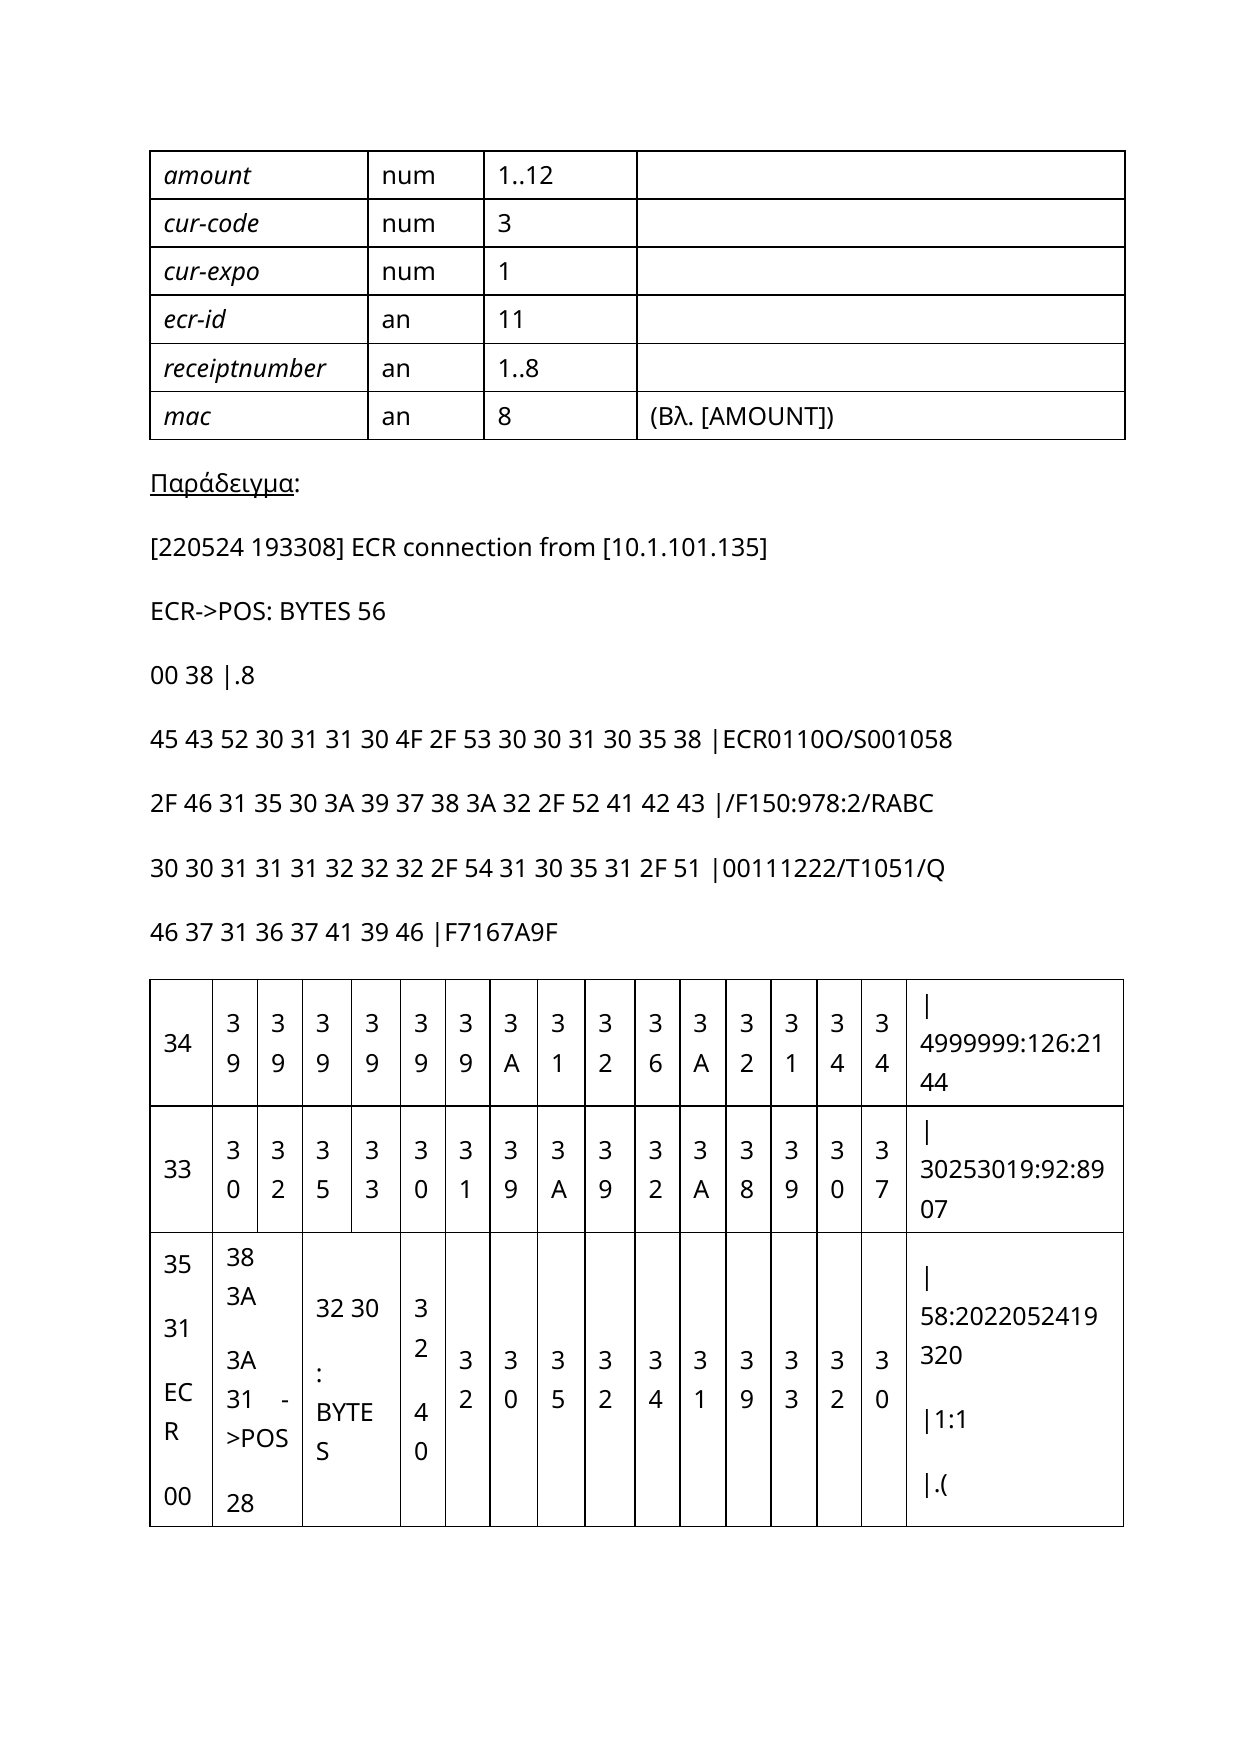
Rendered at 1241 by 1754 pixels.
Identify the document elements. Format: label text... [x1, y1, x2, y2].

table_cell 33 [772, 1233, 816, 1526]
table_cell ecr-id [151, 296, 367, 342]
table_cell num [369, 152, 483, 198]
table_cell 31 [681, 1233, 725, 1526]
table_cell |30253019:92:8907 [907, 1107, 1123, 1232]
table_cell 39 [772, 1107, 816, 1232]
table_cell 30 [401, 1107, 445, 1232]
table_header 34 [818, 980, 861, 1105]
table_cell cur-code [151, 200, 367, 246]
table_header 3A [681, 980, 725, 1105]
table_header 31 [538, 980, 584, 1105]
table_header 32 [586, 980, 634, 1105]
table_header 34 [862, 980, 906, 1105]
table_cell 39 [727, 1233, 770, 1526]
table_cell amount [151, 152, 367, 198]
table_cell |58:2022052419320 |1:1 |.( [907, 1233, 1123, 1526]
text 2F 46 31 35 30 3A 39 37 38 3A 32 2F 52 41 42 43 |/F150:978:2/RABC [150, 786, 1090, 820]
table_cell 32 [258, 1107, 302, 1232]
text 46 37 31 36 37 41 39 46 |F7167A9F [150, 914, 1090, 948]
text 00 38 |.8 [150, 658, 1090, 692]
table_cell 38 3A 3A 31 ->POS 28 [213, 1233, 302, 1526]
table_cell [638, 152, 1124, 198]
table_header 36 [636, 980, 679, 1105]
text 45 43 52 30 31 31 30 4F 2F 53 30 30 31 30 35 38 |ECR0110O/S001058 [150, 722, 1090, 756]
table_cell 35 [538, 1233, 584, 1526]
table_cell num [369, 200, 483, 246]
table_cell 39 [586, 1107, 634, 1232]
table_cell 35 [303, 1107, 351, 1232]
text Παράδειγμα: [150, 465, 1090, 499]
table_header 39 [303, 980, 351, 1105]
table_cell [638, 248, 1124, 294]
table_cell [638, 344, 1124, 391]
table_cell 11 [485, 296, 636, 342]
table_cell 30 [818, 1107, 861, 1232]
table_cell mac [151, 392, 367, 439]
table_cell 32 [446, 1233, 489, 1526]
table_cell 30 [862, 1233, 906, 1526]
table_cell num [369, 248, 483, 294]
text ECR->POS: BYTES 56 [150, 594, 1090, 628]
table_cell cur-expo [151, 248, 367, 294]
table_cell [638, 296, 1124, 342]
text 30 30 31 31 31 32 32 32 2F 54 31 30 35 31 2F 51 |00111222/T1051/Q [150, 850, 1090, 884]
table_cell 1..8 [485, 344, 636, 391]
table_cell 32 [818, 1233, 861, 1526]
table_cell 32 30 : BYTES [303, 1233, 400, 1526]
table_cell an [369, 344, 483, 391]
table_cell 37 [862, 1107, 906, 1232]
table_header 39 [352, 980, 400, 1105]
table_cell 1..12 [485, 152, 636, 198]
table_cell 30 [213, 1107, 257, 1232]
table_cell 39 [491, 1107, 537, 1232]
table_cell 3 [485, 200, 636, 246]
table_header 39 [446, 980, 489, 1105]
table_cell 3A [538, 1107, 584, 1232]
table_cell 33 [352, 1107, 400, 1232]
table_cell an [369, 392, 483, 439]
table_header 31 [772, 980, 816, 1105]
table_cell 32 [586, 1233, 634, 1526]
table_header 32 [727, 980, 770, 1105]
table_cell 1 [485, 248, 636, 294]
table_cell an [369, 296, 483, 342]
table_header 39 [401, 980, 445, 1105]
table_cell 34 [636, 1233, 679, 1526]
table_cell 3A [681, 1107, 725, 1232]
table_cell 35 31 ECR 00 [151, 1233, 212, 1526]
text [220524 193308] ECR connection from [10.1.101.135] [150, 529, 1090, 563]
table_cell 38 [727, 1107, 770, 1232]
table_cell 33 [151, 1107, 212, 1232]
table_cell 8 [485, 392, 636, 439]
table_cell 32 40 [401, 1233, 445, 1526]
table_header 3A [491, 980, 537, 1105]
table_cell [638, 200, 1124, 246]
table_cell (Βλ. [AMOUNT]) [638, 392, 1124, 439]
table_cell 32 [636, 1107, 679, 1232]
table_header 39 [258, 980, 302, 1105]
table_cell 30 [491, 1233, 537, 1526]
table_header 39 [213, 980, 257, 1105]
table_cell receiptnumber [151, 344, 367, 391]
table_header 34 [151, 980, 212, 1105]
table_cell 31 [446, 1107, 489, 1232]
table_header |4999999:126:2144 [907, 980, 1123, 1105]
